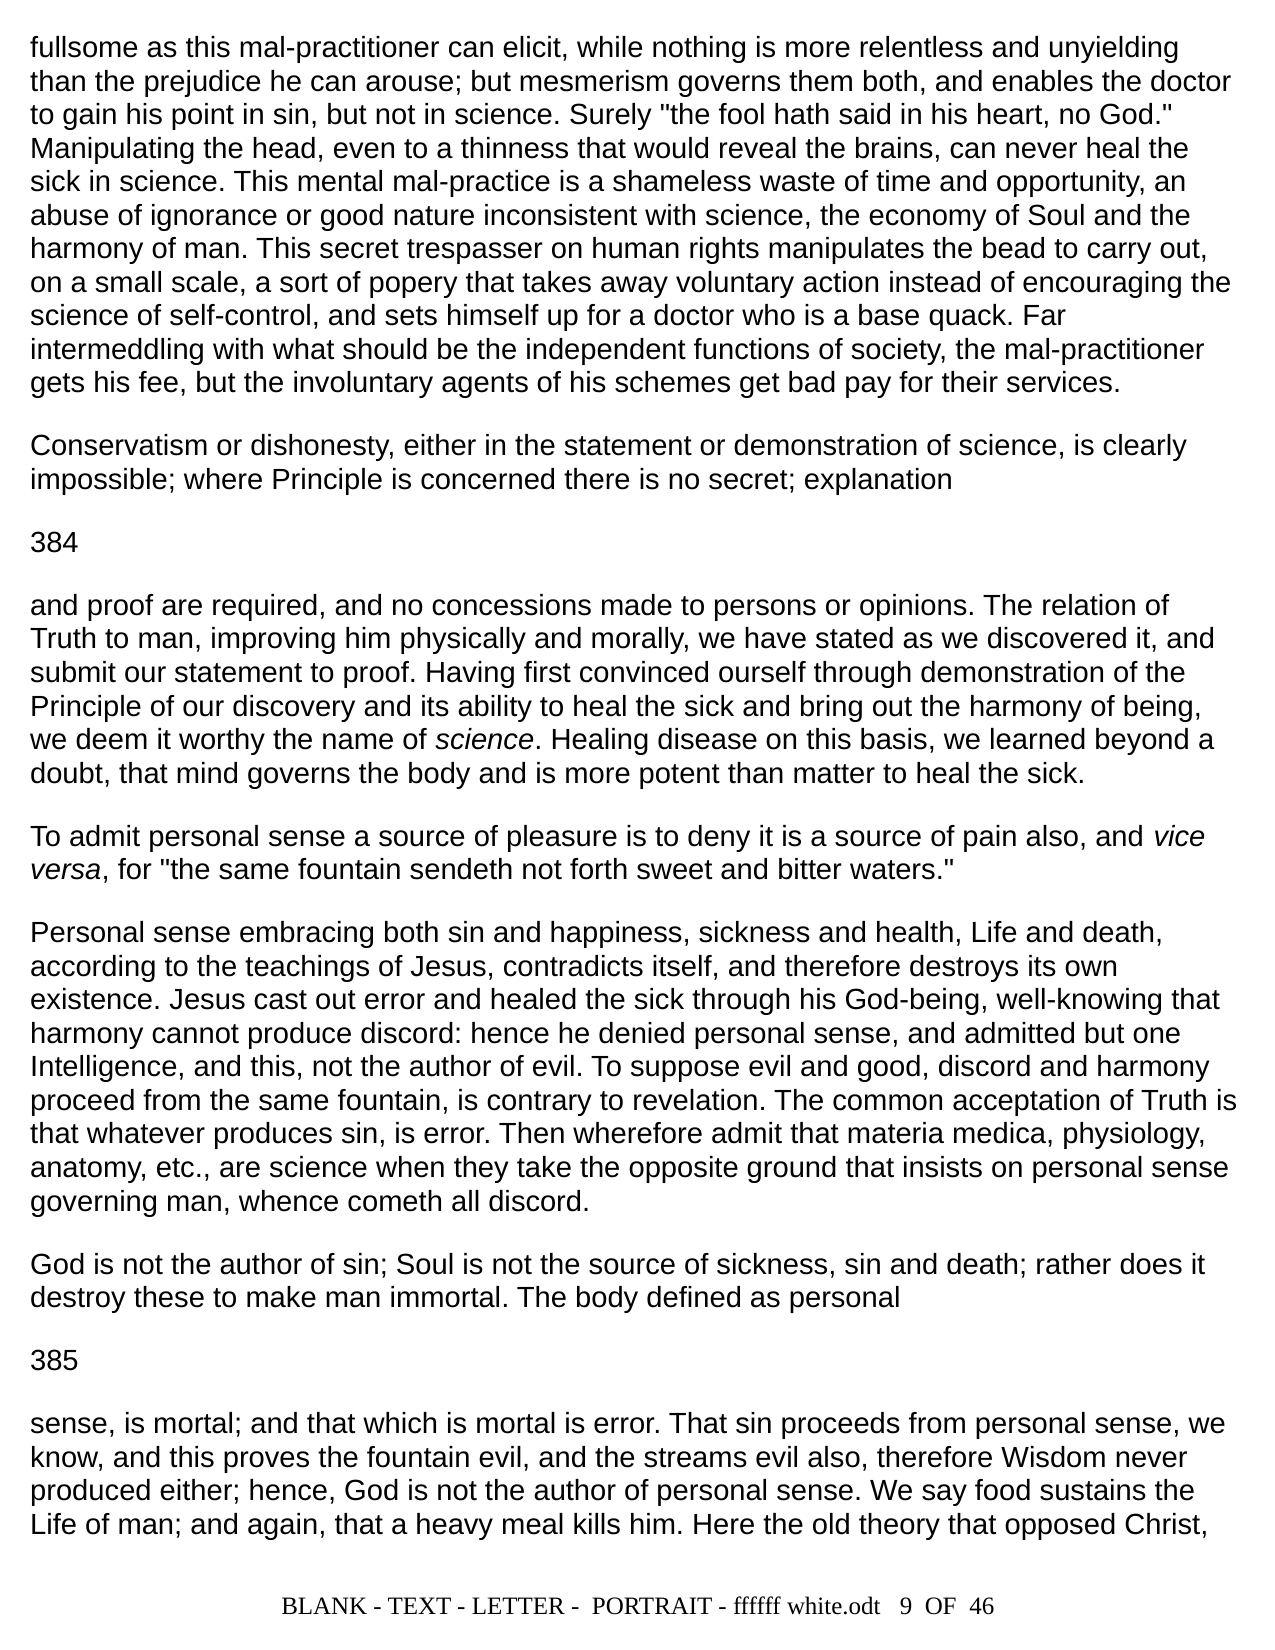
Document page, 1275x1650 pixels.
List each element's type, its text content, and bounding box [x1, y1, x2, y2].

text and proof are required, and no concessions made to persons or opinions. The relation of Truth to man, improving him physically and morally, we have stated as we discovered it, and submit our statement to proof. Having first convinced ourself through demonstration of the Principle of our discovery and its ability to heal the sick and bring out the harmony of being, we deem it worthy the name of science. Healing disease on this basis, we learned beyond a doubt, that mind governs the body and is more potent than matter to heal the sick. [30, 588, 1245, 789]
text sense, is mortal; and that which is mortal is error. That sin proceeds from personal sense, we know, and this proves the fountain evil, and the streams evil also, therefore Wisdom never produced either; hence, God is not the author of personal sense. We say food sustains the Life of man; and again, that a heavy meal kills him. Here the old theory that opposed Christ, [30, 1406, 1245, 1540]
text To admit personal sense a source of pleasure is to deny it is a source of pain also, and vice versa, for "the same fountain sendeth not forth sweet and bitter waters." [30, 819, 1245, 886]
text 384 [30, 525, 1245, 558]
text 385 [30, 1343, 1245, 1377]
text Conservatism or dishonesty, either in the statement or demonstration of science, is clearly impossible; where Principle is concerned there is no secret; explanation [30, 428, 1245, 496]
text Personal sense embracing both sin and happiness, sickness and health, Life and death, according to the teachings of Jesus, contradicts itself, and therefore destroys its own existence. Jesus cast out error and healed the sick through his God-being, well-knowing that harmony cannot produce discord: hence he denied personal sense, and admitted but one Intelligence, and this, not the author of evil. To suppose evil and good, discord and harmony proceed from the same fountain, is contrary to revelation. The common acceptation of Truth is that whatever produces sin, is error. Then wherefore admit that materia medica, physiology, anatomy, etc., are science when they take the opposite ground that insists on personal sense governing man, whence cometh all discord. [30, 915, 1245, 1217]
text God is not the author of sin; Soul is not the source of sickness, sin and death; rather does it destroy these to make man immortal. The body defined as personal [30, 1247, 1245, 1314]
text fullsome as this mal-practitioner can elicit, while nothing is more relentless and unyielding than the prejudice he can arouse; but mesmerism governs them both, and enables the doctor to gain his point in sin, but not in science. Surely "the fool hath said in his heart, no God." Manipulating the head, even to a thinness that would reveal the brains, can never heal the sick in science. This mental mal-practice is a shameless waste of time and opportunity, an abuse of ignorance or good nature inconsistent with science, the economy of Soul and the harmony of man. This secret trespasser on human rights manipulates the bead to carry out, on a small scale, a sort of popery that takes away voluntary action instead of encouraging the science of self-control, and sets himself up for a doctor who is a base quack. Far intermeddling with what should be the independent functions of society, the mal-practitioner gets his fee, but the involuntary agents of his schemes get bad pay for their services. [30, 30, 1245, 399]
